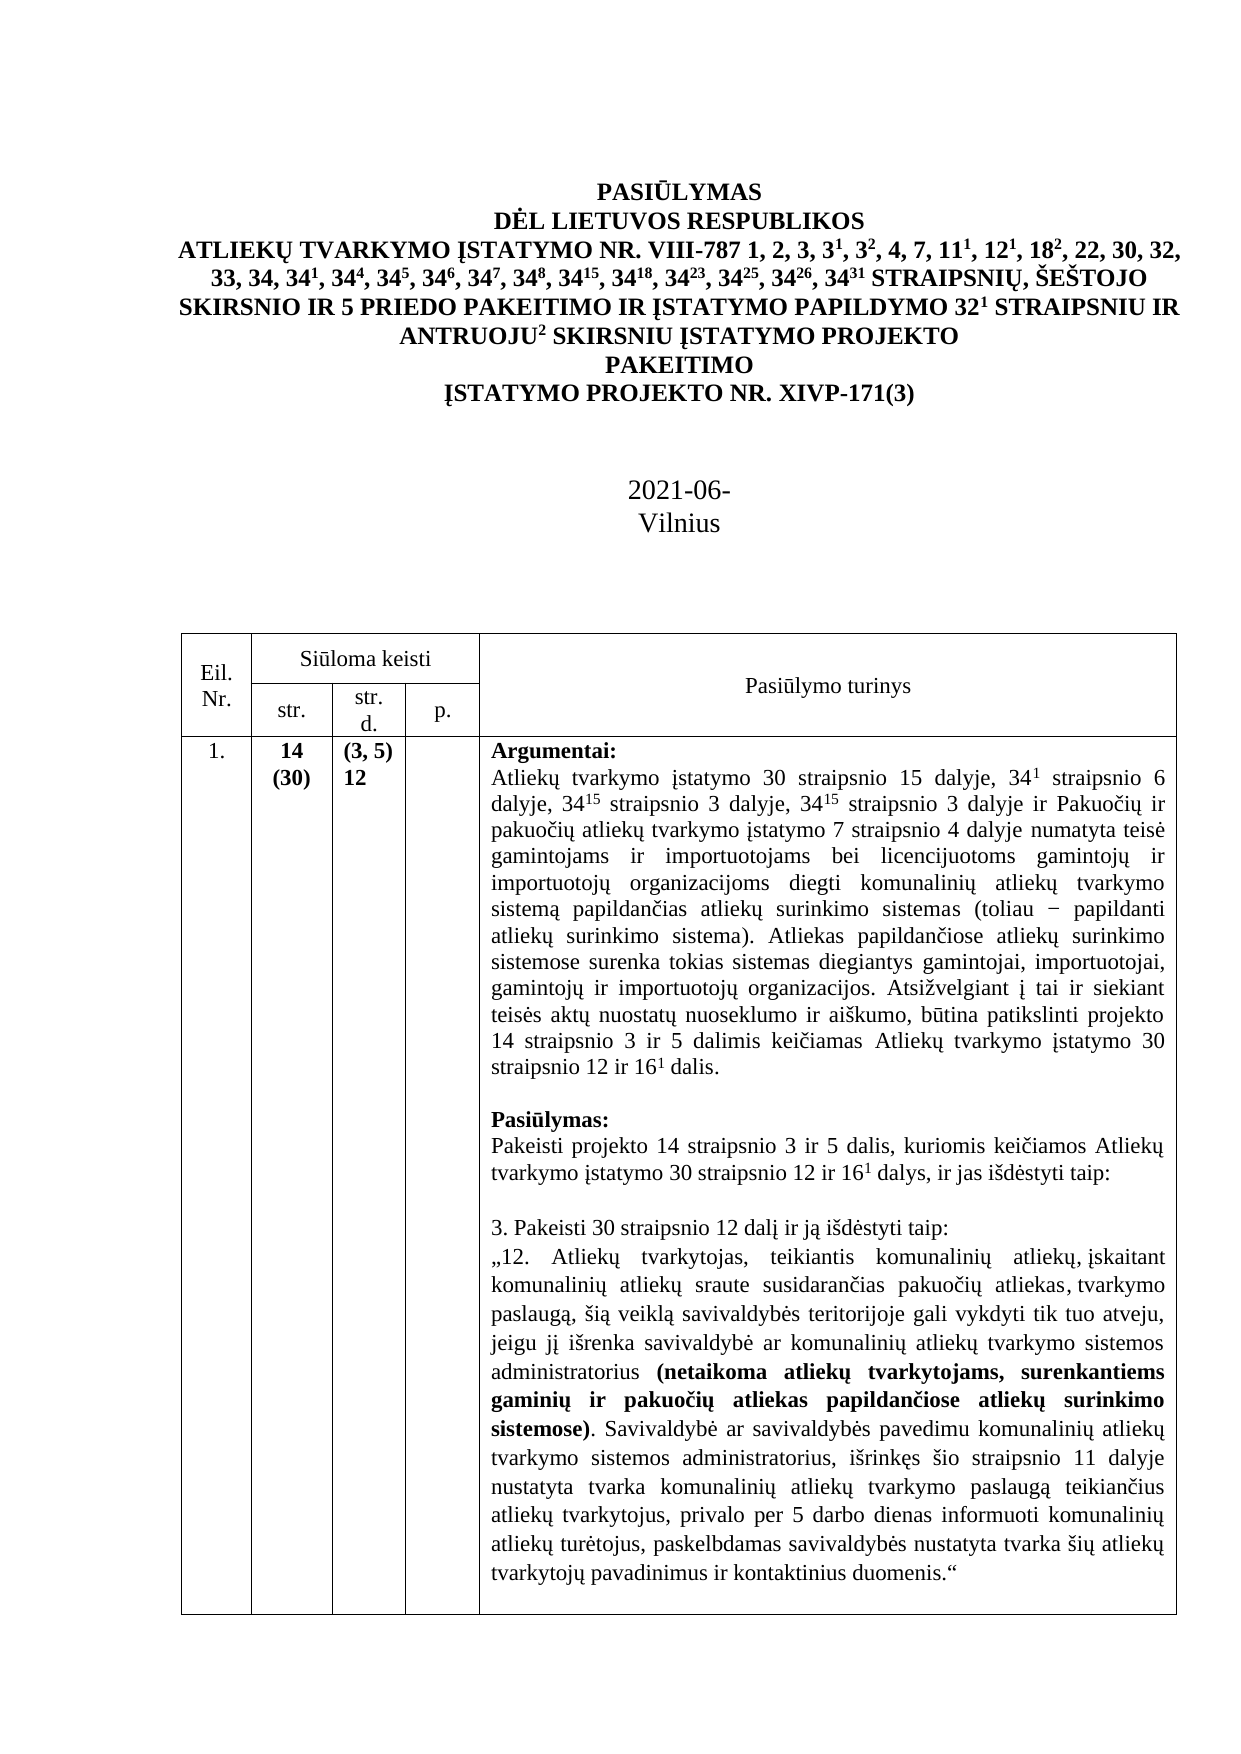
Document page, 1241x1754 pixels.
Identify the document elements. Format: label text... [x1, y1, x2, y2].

table_header Pasiūlymo turinys [480, 634, 1176, 736]
table_cell 1. [182, 737, 251, 1614]
table_cell str. [252, 684, 332, 736]
table_cell 14 (30) [252, 737, 332, 1614]
table_header Siūloma keisti [252, 634, 479, 682]
table_cell p. [406, 684, 479, 736]
table_cell Argumentai: Atliekų tvarkymo įstatymo 30 straipsnio 15 dalyje, 341 straipsnio 6 dalyje, 3415 straipsnio 3 dalyje, 3415 straipsnio 3 dalyje ir Pakuočių ir pakuočių atliekų tvarkymo įstatymo 7 straipsnio 4 dalyje numatyta teisė gamintojams ir importuotojams bei licencijuotoms gamintojų ir importuotojų organizacijoms diegti komunalinių atliekų tvarkymo sistemą papildančias atliekų surinkimo sistemas (toliau − papildanti atliekų surinkimo sistema). Atliekas papildančiose atliekų surinkimo sistemose surenka tokias sistemas diegiantys gamintojai, importuotojai, gamintojų ir importuotojų organizacijos. Atsižvelgiant į tai ir siekiant teisės aktų nuostatų nuoseklumo ir aiškumo, būtina patikslinti projekto 14 straipsnio 3 ir 5 dalimis keičiamas Atliekų tvarkymo įstatymo 30 straipsnio 12 ir 161 dalis. Pasiūlymas: Pakeisti projekto 14 straipsnio 3 ir 5 dalis, kuriomis keičiamos Atliekų tvarkymo įstatymo 30 straipsnio 12 ir 161 dalys, ir jas išdėstyti taip: 3. Pakeisti 30 straipsnio 12 dalį ir ją išdėstyti taip: „12. Atliekų tvarkytojas, teikiantis komunalinių atliekų, įskaitant komunalinių atliekų sraute susidarančias pakuočių atliekas, tvarkymo paslaugą, šią veiklą savivaldybės teritorijoje gali vykdyti tik tuo atveju, jeigu jį išrenka savivaldybė ar komunalinių atliekų tvarkymo sistemos administratorius (netaikoma atliekų tvarkytojams, surenkantiems gaminių ir pakuočių atliekas papildančiose atliekų surinkimo sistemose). Savivaldybė ar savivaldybės pavedimu komunalinių atliekų tvarkymo sistemos administratorius, išrinkęs šio straipsnio 11 dalyje nustatyta tvarka komunalinių atliekų tvarkymo paslaugą teikiančius atliekų tvarkytojus, privalo per 5 darbo dienas informuoti komunalinių atliekų turėtojus, paskelbdamas savivaldybės nustatyta tvarka šių atliekų tvarkytojų pavadinimus ir kontaktinius duomenis.“ [480, 737, 1176, 1614]
text PASIŪLYMAS [177, 177, 1181, 206]
text Vilnius [177, 506, 1181, 538]
table_cell str. d. [333, 684, 405, 736]
table_cell [406, 737, 479, 1614]
table_cell (3, 5) 12 [333, 737, 405, 1614]
text DĖL LIETUVOS RESPUBLIKOS [177, 206, 1181, 235]
text ĮSTATYMO PROJEKTO NR. XIVP-171(3) [177, 378, 1181, 407]
text PAKEITIMO [177, 350, 1181, 378]
table_header Eil. Nr. [182, 634, 251, 736]
text 2021-06- [177, 473, 1181, 506]
text Atliekų tvarkymo įstatymo Nr. VIII-787 1, 2, 3, 31, 32, 4, 7, 111, 121, 182, 22, 30, 32, 33, 34, 341, 344, 345, 346, 347, 348, 3415, 3418, 3423, 3425, 3426, 3431 straipsnių, šeštojo skirsnio ir 5 priedo pakeitimo ir Įstatymo papildymo 321 straipsniu ir antruoju2 skirsniu įstatymo projekto [177, 235, 1181, 350]
